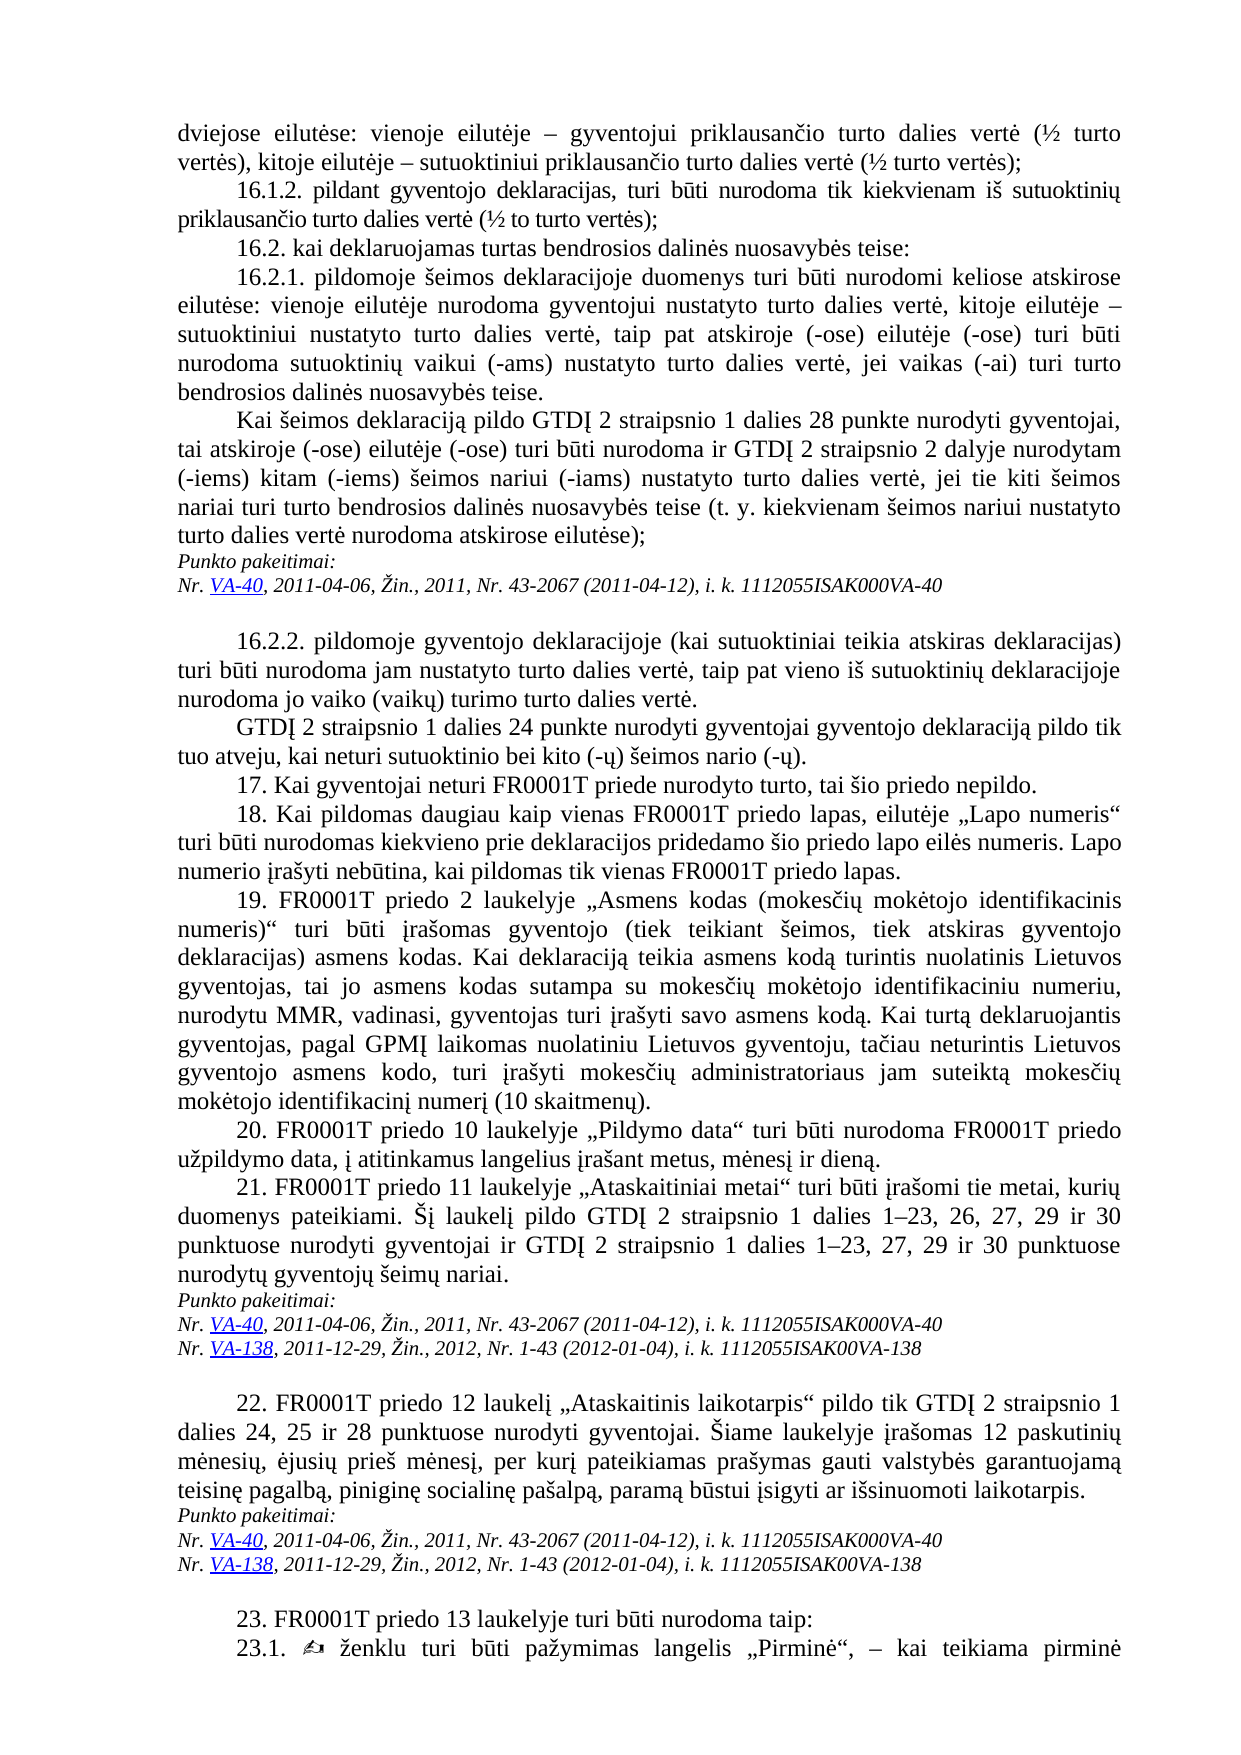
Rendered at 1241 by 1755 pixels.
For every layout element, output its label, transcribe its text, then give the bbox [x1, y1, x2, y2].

text 23. FR0001T priedo 13 laukelyje turi būti nurodoma taip: [177, 1604, 1122, 1633]
text Nr. VA-138, 2011-12-29, Žin., 2012, Nr. 1-43 (2012-01-04), i. k. 1112055ISAK00VA-138 [177, 1552, 1122, 1576]
text 23.1. [x] ženklu turi būti pažymimas langelis „Pirminė“, – kai teikiama pirminė deklaracija; [177, 1633, 1122, 1662]
text GTDĮ 2 straipsnio 1 dalies 24 punkte nurodyti gyventojai gyventojo deklaraciją pildo tik tuo atveju, kai neturi sutuoktinio bei kito (-ų) šeimos nario (-ų). [177, 712, 1122, 770]
text Nr. VA-40, 2011-04-06, Žin., 2011, Nr. 43-2067 (2011-04-12), i. k. 1112055ISAK000VA-40 [177, 1527, 1122, 1552]
text 19. FR0001T priedo 2 laukelyje „Asmens kodas (mokesčių mokėtojo identifikacinis numeris)“ turi būti įrašomas gyventojo (tiek teikiant šeimos, tiek atskiras gyventojo deklaracijas) asmens kodas. Kai deklaraciją teikia asmens kodą turintis nuolatinis Lietuvos gyventojas, tai jo asmens kodas sutampa su mokesčių mokėtojo identifikaciniu numeriu, nurodytu MMR, vadinasi, gyventojas turi įrašyti savo asmens kodą. Kai turtą deklaruojantis gyventojas, pagal GPMĮ laikomas nuolatiniu Lietuvos gyventoju, tačiau neturintis Lietuvos gyventojo asmens kodo, turi įrašyti mokesčių administratoriaus jam suteiktą mokesčių mokėtojo identifikacinį numerį (10 skaitmenų). [177, 885, 1122, 1115]
text 22. FR0001T priedo 12 laukelį „Ataskaitinis laikotarpis“ pildo tik GTDĮ 2 straipsnio 1 dalies 24, 25 ir 28 punktuose nurodyti gyventojai. Šiame laukelyje įrašomas 12 paskutinių mėnesių, ėjusių prieš mėnesį, per kurį pateikiamas prašymas gauti valstybės garantuojamą teisinę pagalbą, piniginę socialinę pašalpą, paramą būstui įsigyti ar išsinuomoti laikotarpis. [177, 1388, 1122, 1503]
text 17. Kai gyventojai neturi FR0001T priede nurodyto turto, tai šio priedo nepildo. [177, 770, 1122, 799]
text 16.1.2. pildant gyventojo deklaracijas, turi būti nurodoma tik kiekvienam iš sutuoktinių priklausančio turto dalies vertė (½ to turto vertės); [177, 176, 1122, 233]
text Punkto pakeitimai: [177, 1503, 1122, 1527]
text 20. FR0001T priedo 10 laukelyje „Pildymo data“ turi būti nurodoma FR0001T priedo užpildymo data, į atitinkamus langelius įrašant metus, mėnesį ir dieną. [177, 1115, 1122, 1172]
text 21. FR0001T priedo 11 laukelyje „Ataskaitiniai metai“ turi būti įrašomi tie metai, kurių duomenys pateikiami. Šį laukelį pildo GTDĮ 2 straipsnio 1 dalies 1–23, 26, 27, 29 ir 30 punktuose nurodyti gyventojai ir GTDĮ 2 straipsnio 1 dalies 1–23, 27, 29 ir 30 punktuose nurodytų gyventojų šeimų nariai. [177, 1172, 1122, 1287]
text Punkto pakeitimai: [177, 1287, 1122, 1312]
text 16.2.2. pildomoje gyventojo deklaracijoje (kai sutuoktiniai teikia atskiras deklaracijas) turi būti nurodoma jam nustatyto turto dalies vertė, taip pat vieno iš sutuoktinių deklaracijoje nurodoma jo vaiko (vaikų) turimo turto dalies vertė. [177, 626, 1122, 712]
text 16.2. kai deklaruojamas turtas bendrosios dalinės nuosavybės teise: [177, 233, 1122, 262]
text Nr. VA-40, 2011-04-06, Žin., 2011, Nr. 43-2067 (2011-04-12), i. k. 1112055ISAK000VA-40 [177, 573, 1122, 597]
text Nr. VA-40, 2011-04-06, Žin., 2011, Nr. 43-2067 (2011-04-12), i. k. 1112055ISAK000VA-40 [177, 1312, 1122, 1336]
text Nr. VA-138, 2011-12-29, Žin., 2012, Nr. 1-43 (2012-01-04), i. k. 1112055ISAK00VA-138 [177, 1336, 1122, 1360]
text dviejose eilutėse: vienoje eilutėje – gyventojui priklausančio turto dalies vertė (½ turto vertės), kitoje eilutėje – sutuoktiniui priklausančio turto dalies vertė (½ turto vertės); [177, 118, 1122, 176]
text Punkto pakeitimai: [177, 549, 1122, 573]
text 18. Kai pildomas daugiau kaip vienas FR0001T priedo lapas, eilutėje „Lapo numeris“ turi būti nurodomas kiekvieno prie deklaracijos pridedamo šio priedo lapo eilės numeris. Lapo numerio įrašyti nebūtina, kai pildomas tik vienas FR0001T priedo lapas. [177, 799, 1122, 885]
text 16.2.1. pildomoje šeimos deklaracijoje duomenys turi būti nurodomi keliose atskirose eilutėse: vienoje eilutėje nurodoma gyventojui nustatyto turto dalies vertė, kitoje eilutėje – sutuoktiniui nustatyto turto dalies vertė, taip pat atskiroje (-ose) eilutėje (-ose) turi būti nurodoma sutuoktinių vaikui (-ams) nustatyto turto dalies vertė, jei vaikas (-ai) turi turto bendrosios dalinės nuosavybės teise. [177, 262, 1122, 406]
text Kai šeimos deklaraciją pildo GTDĮ 2 straipsnio 1 dalies 28 punkte nurodyti gyventojai, tai atskiroje (-ose) eilutėje (-ose) turi būti nurodoma ir GTDĮ 2 straipsnio 2 dalyje nurodytam (-iems) kitam (-iems) šeimos nariui (-iams) nustatyto turto dalies vertė, jei tie kiti šeimos nariai turi turto bendrosios dalinės nuosavybės teise (t. y. kiekvienam šeimos nariui nustatyto turto dalies vertė nurodoma atskirose eilutėse); [177, 406, 1122, 549]
